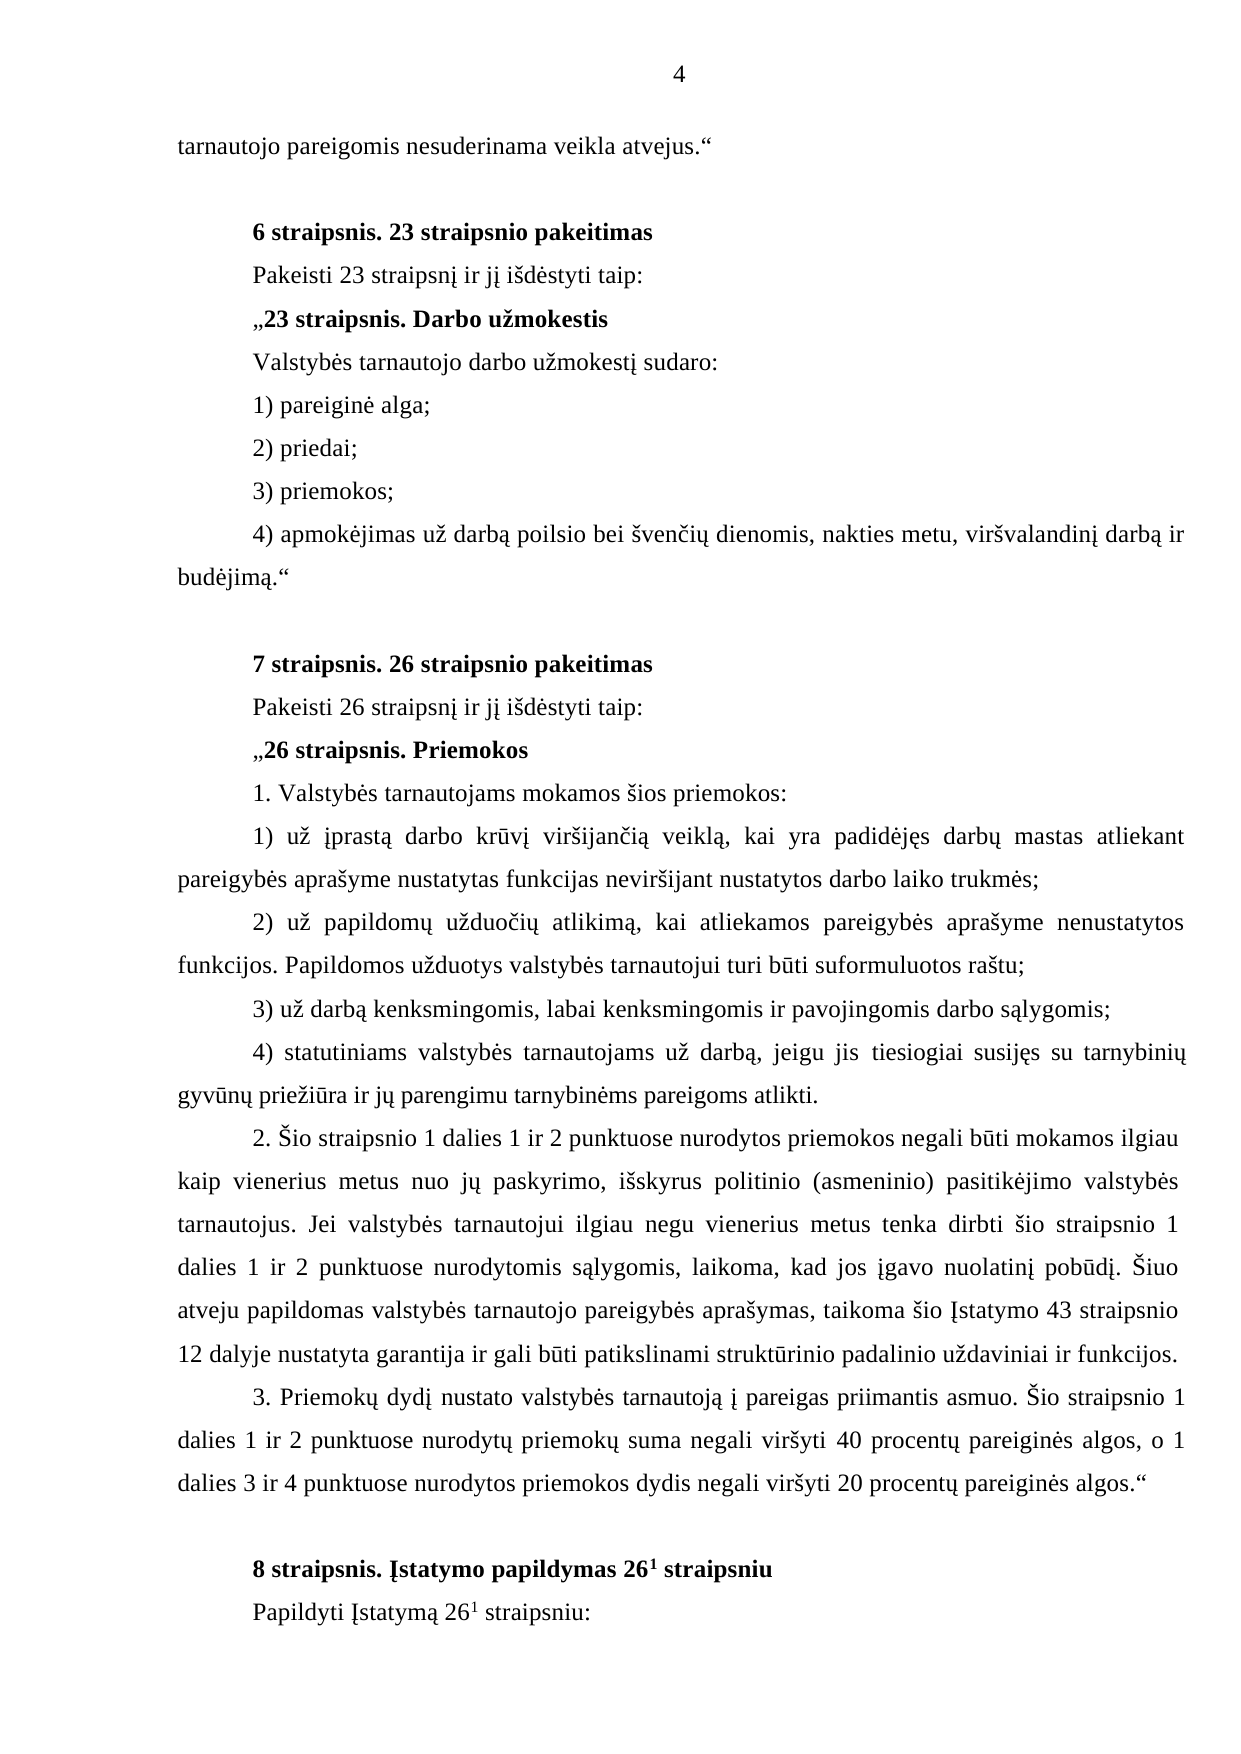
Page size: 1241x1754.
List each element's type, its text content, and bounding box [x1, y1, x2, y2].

text 3) už darbą kenksmingomis, labai kenksmingomis ir pavojingomis darbo sąlygomis; [177, 994, 1186, 1022]
text 6 straipsnis. 23 straipsnio pakeitimas [177, 217, 1186, 246]
text „26 straipsnis. Priemokos [177, 735, 1186, 764]
text 3. Priemokų dydį nustato valstybės tarnautoją į pareigas priimantis asmuo. Šio straipsnio 1 dalies 1 ir 2 punktuose nurodytų priemokų suma negali viršyti 40 procentų pareiginės algos, o 1 dalies 3 ir 4 punktuose nurodytos priemokos dydis negali viršyti 20 procentų pareiginės algos.“ [177, 1382, 1186, 1497]
text Pakeisti 23 straipsnį ir jį išdėstyti taip: [177, 261, 1186, 289]
text 3) priemokos; [177, 476, 1186, 505]
text 8 straipsnis. Įstatymo papildymas 261 straipsniu [177, 1554, 1186, 1583]
text „23 straipsnis. Darbo užmokestis [177, 304, 1186, 332]
text 1) už įprastą darbo krūvį viršijančią veiklą, kai yra padidėjęs darbų mastas atliekant pareigybės aprašyme nustatytas funkcijas neviršijant nustatytos darbo laiko trukmės; [177, 821, 1186, 893]
text Papildyti Įstatymą 261 straipsniu: [177, 1597, 1186, 1626]
text Pakeisti 26 straipsnį ir jį išdėstyti taip: [177, 692, 1186, 721]
text 1. Valstybės tarnautojams mokamos šios priemokos: [177, 778, 1186, 807]
text 7 straipsnis. 26 straipsnio pakeitimas [177, 649, 1186, 677]
text 2) už papildomų užduočių atlikimą, kai atliekamos pareigybės aprašyme nenustatytos funkcijos. Papildomos užduotys valstybės tarnautojui turi būti suformuluotos raštu; [177, 907, 1186, 979]
text 4) statutiniams valstybės tarnautojams už darbą, jeigu jis tiesiogiai susijęs su tarnybinių gyvūnų priežiūra ir jų parengimu tarnybinėms pareigoms atlikti. [177, 1037, 1186, 1109]
text 2. Šio straipsnio 1 dalies 1 ir 2 punktuose nurodytos priemokos negali būti mokamos ilgiau kaip vienerius metus nuo jų paskyrimo, išskyrus politinio (asmeninio) pasitikėjimo valstybės tarnautojus. Jei valstybės tarnautojui ilgiau negu vienerius metus tenka dirbti šio straipsnio 1 dalies 1 ir 2 punktuose nurodytomis sąlygomis, laikoma, kad jos įgavo nuolatinį pobūdį. Šiuo atveju papildomas valstybės tarnautojo pareigybės aprašymas, taikoma šio Įstatymo 43 straipsnio 12 dalyje nustatyta garantija ir gali būti patikslinami struktūrinio padalinio uždaviniai ir funkcijos. [177, 1123, 1181, 1367]
text Valstybės tarnautojo darbo užmokestį sudaro: [177, 347, 1186, 376]
text 1) pareiginė alga; [177, 390, 1186, 419]
text 2) priedai; [177, 433, 1186, 462]
text 4) apmokėjimas už darbą poilsio bei švenčių dienomis, nakties metu, viršvalandinį darbą ir budėjimą.“ [177, 519, 1186, 591]
text tarnautojo pareigomis nesuderinama veikla atvejus.“ [177, 131, 1186, 160]
